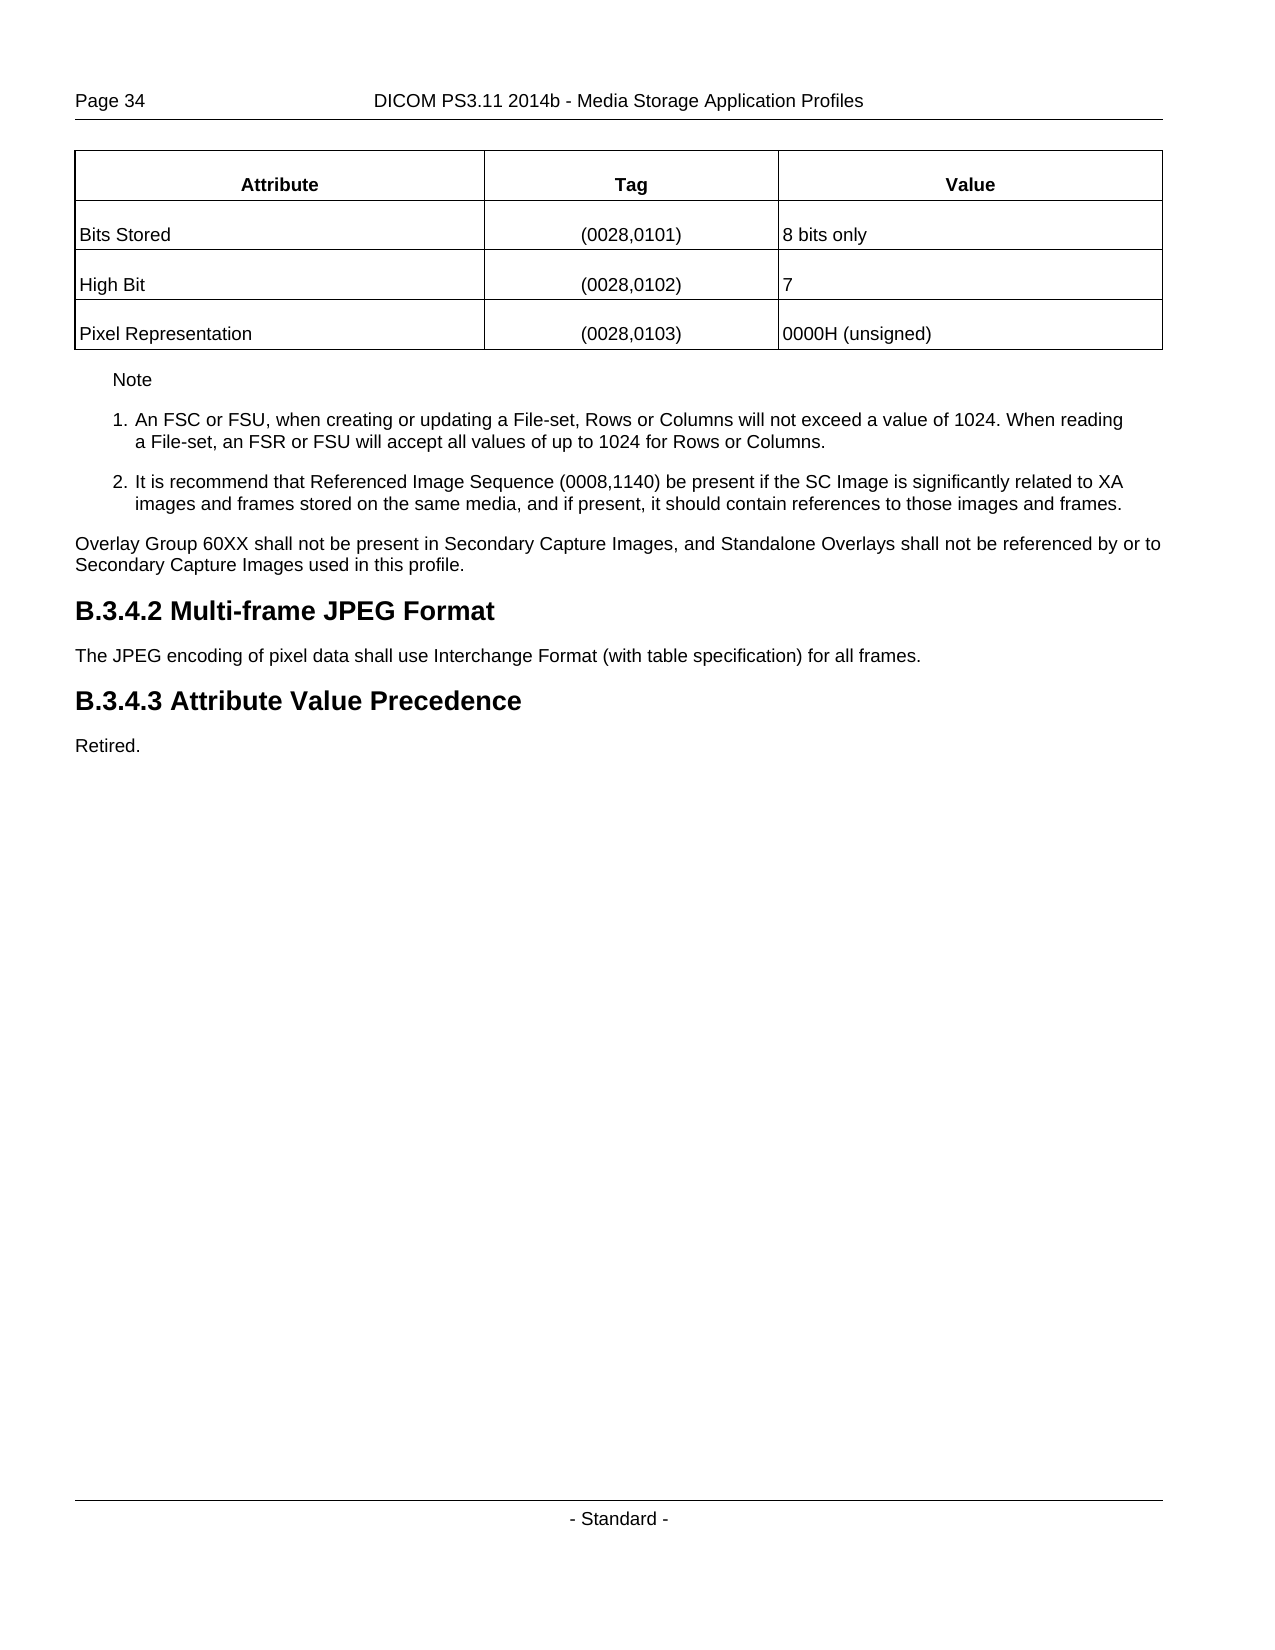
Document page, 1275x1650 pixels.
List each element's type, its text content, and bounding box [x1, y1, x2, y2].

list It is recommend that Referenced Image Sequence (0008,1140) be present if the SC Image is significantly related to XA images and frames stored on the same media, and if present, it should contain references to those images and frames. [112, 471, 1125, 514]
table_header Value [779, 151, 1162, 200]
text The JPEG encoding of pixel data shall use Interchange Format (with table specification) for all frames. [75, 644, 1162, 666]
table_cell Pixel Representation [76, 300, 484, 349]
table_cell High Bit [76, 250, 484, 299]
table_cell (0028,0103) [485, 300, 778, 349]
list An FSC or FSU, when creating or updating a File-set, Rows or Columns will not exceed a value of 1024. When reading a File-set, an FSR or FSU will accept all values of up to 1024 for Rows or Columns. [112, 409, 1125, 452]
text Retired. [75, 735, 1162, 756]
text Note [112, 368, 1125, 390]
table_cell Bits Stored [76, 201, 484, 249]
table_cell 8 bits only [779, 201, 1162, 249]
table_header Tag [485, 151, 778, 200]
table_cell (0028,0101) [485, 201, 778, 249]
table_cell (0028,0102) [485, 250, 778, 299]
text B.3.4.2 Multi-frame JPEG Format [75, 594, 1162, 626]
table_header Attribute [76, 151, 484, 200]
text Overlay Group 60XX shall not be present in Secondary Capture Images, and Standalone Overlays shall not be referenced by or to Secondary Capture Images used in this profile. [75, 533, 1162, 576]
table_cell 0000H (unsigned) [779, 300, 1162, 349]
table_cell 7 [779, 250, 1162, 299]
text B.3.4.3 Attribute Value Precedence [75, 685, 1162, 716]
